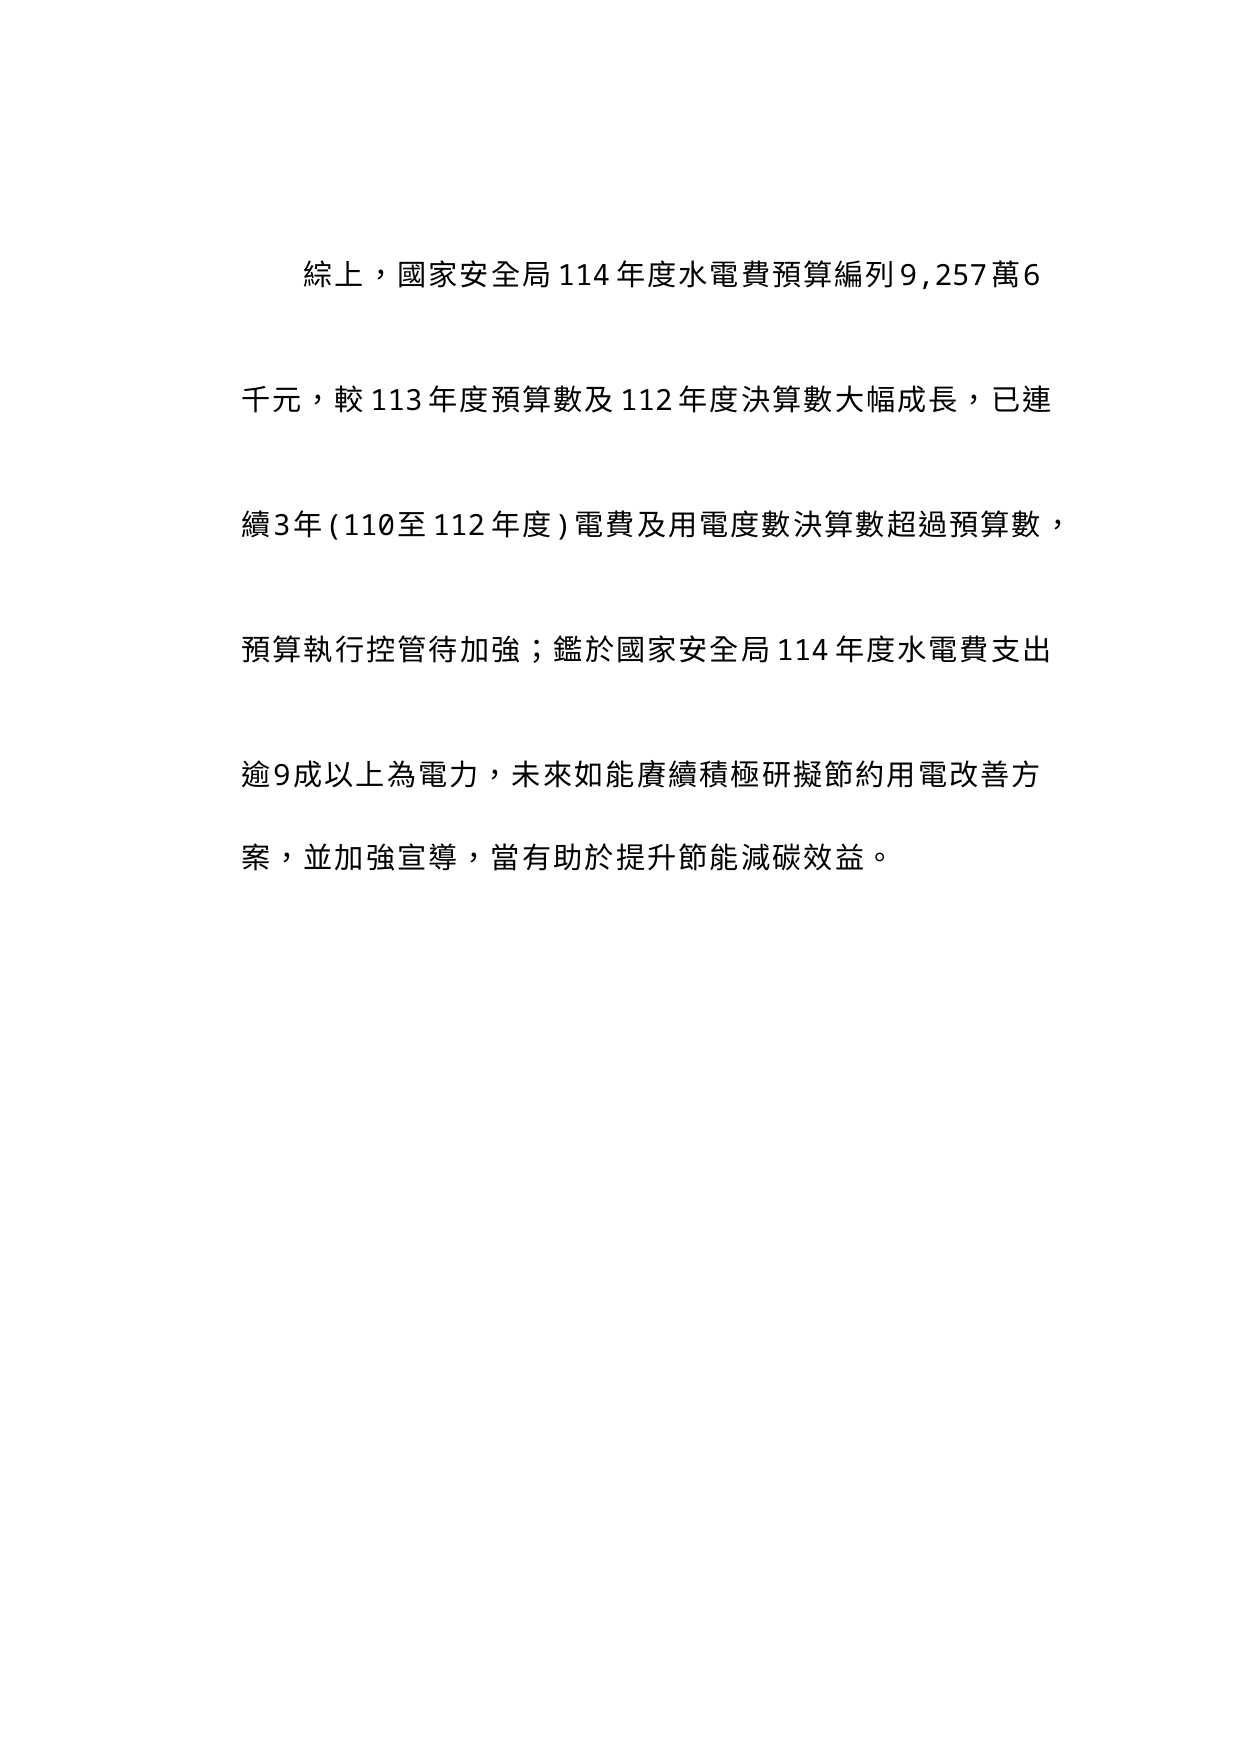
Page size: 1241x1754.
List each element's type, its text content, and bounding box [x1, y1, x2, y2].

text 綜上，國家安全局114年度水電費預算編列9,257萬6千元，較113年度預算數及112年度決算數大幅成長，已連續3年(110至112年度)電費及用電度數決算數超過預算數，預算執行控管待加強；鑑於國家安全局114年度水電費支出逾9成以上為電力，未來如能賡續積極研擬節約用電改善方案，並加強宣導，當有助於提升節能減碳效益。 [236, 189, 1063, 877]
